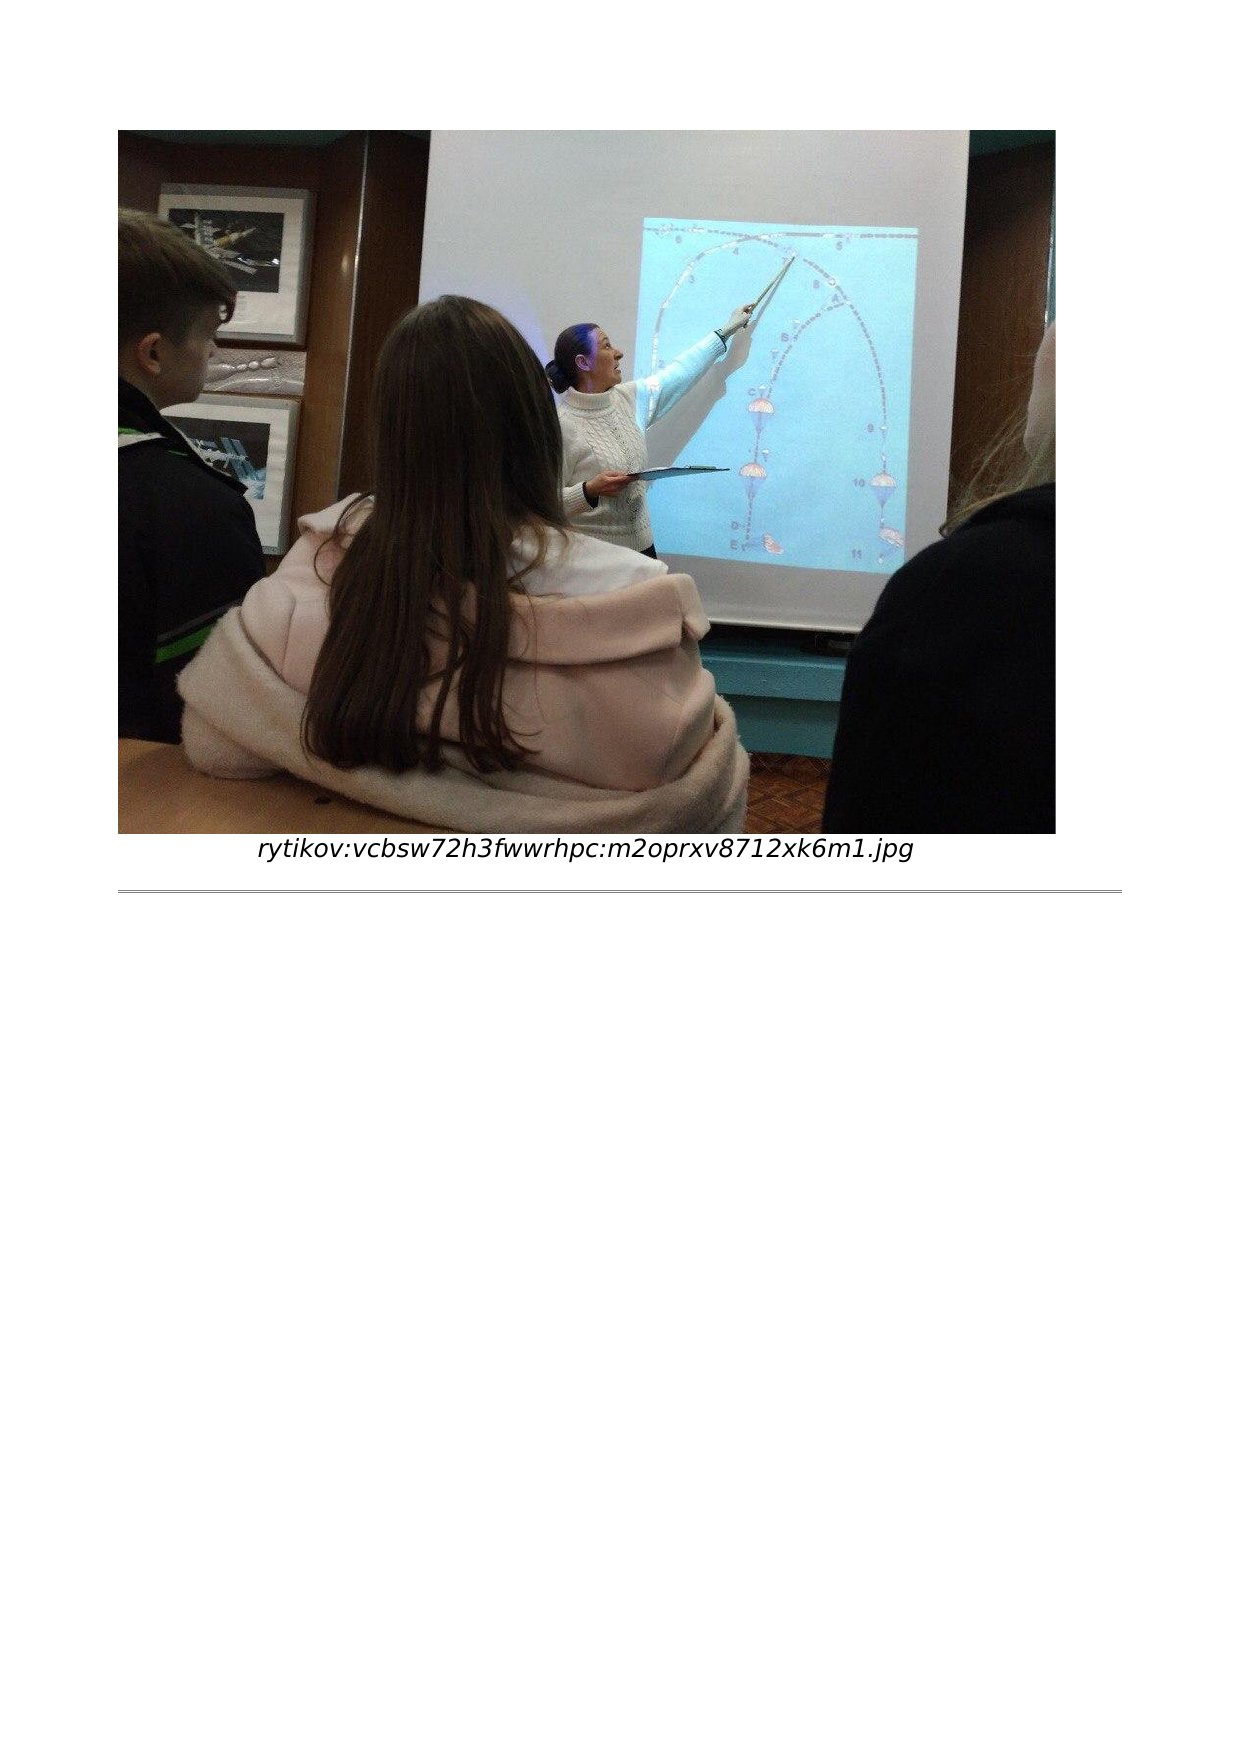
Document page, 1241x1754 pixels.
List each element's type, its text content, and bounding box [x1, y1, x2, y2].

picture [118, 130, 1056, 834]
text rytikov:vcbsw72h3fwwrhpc:m2oprxv8712xk6m1.jpg [118, 834, 1056, 863]
